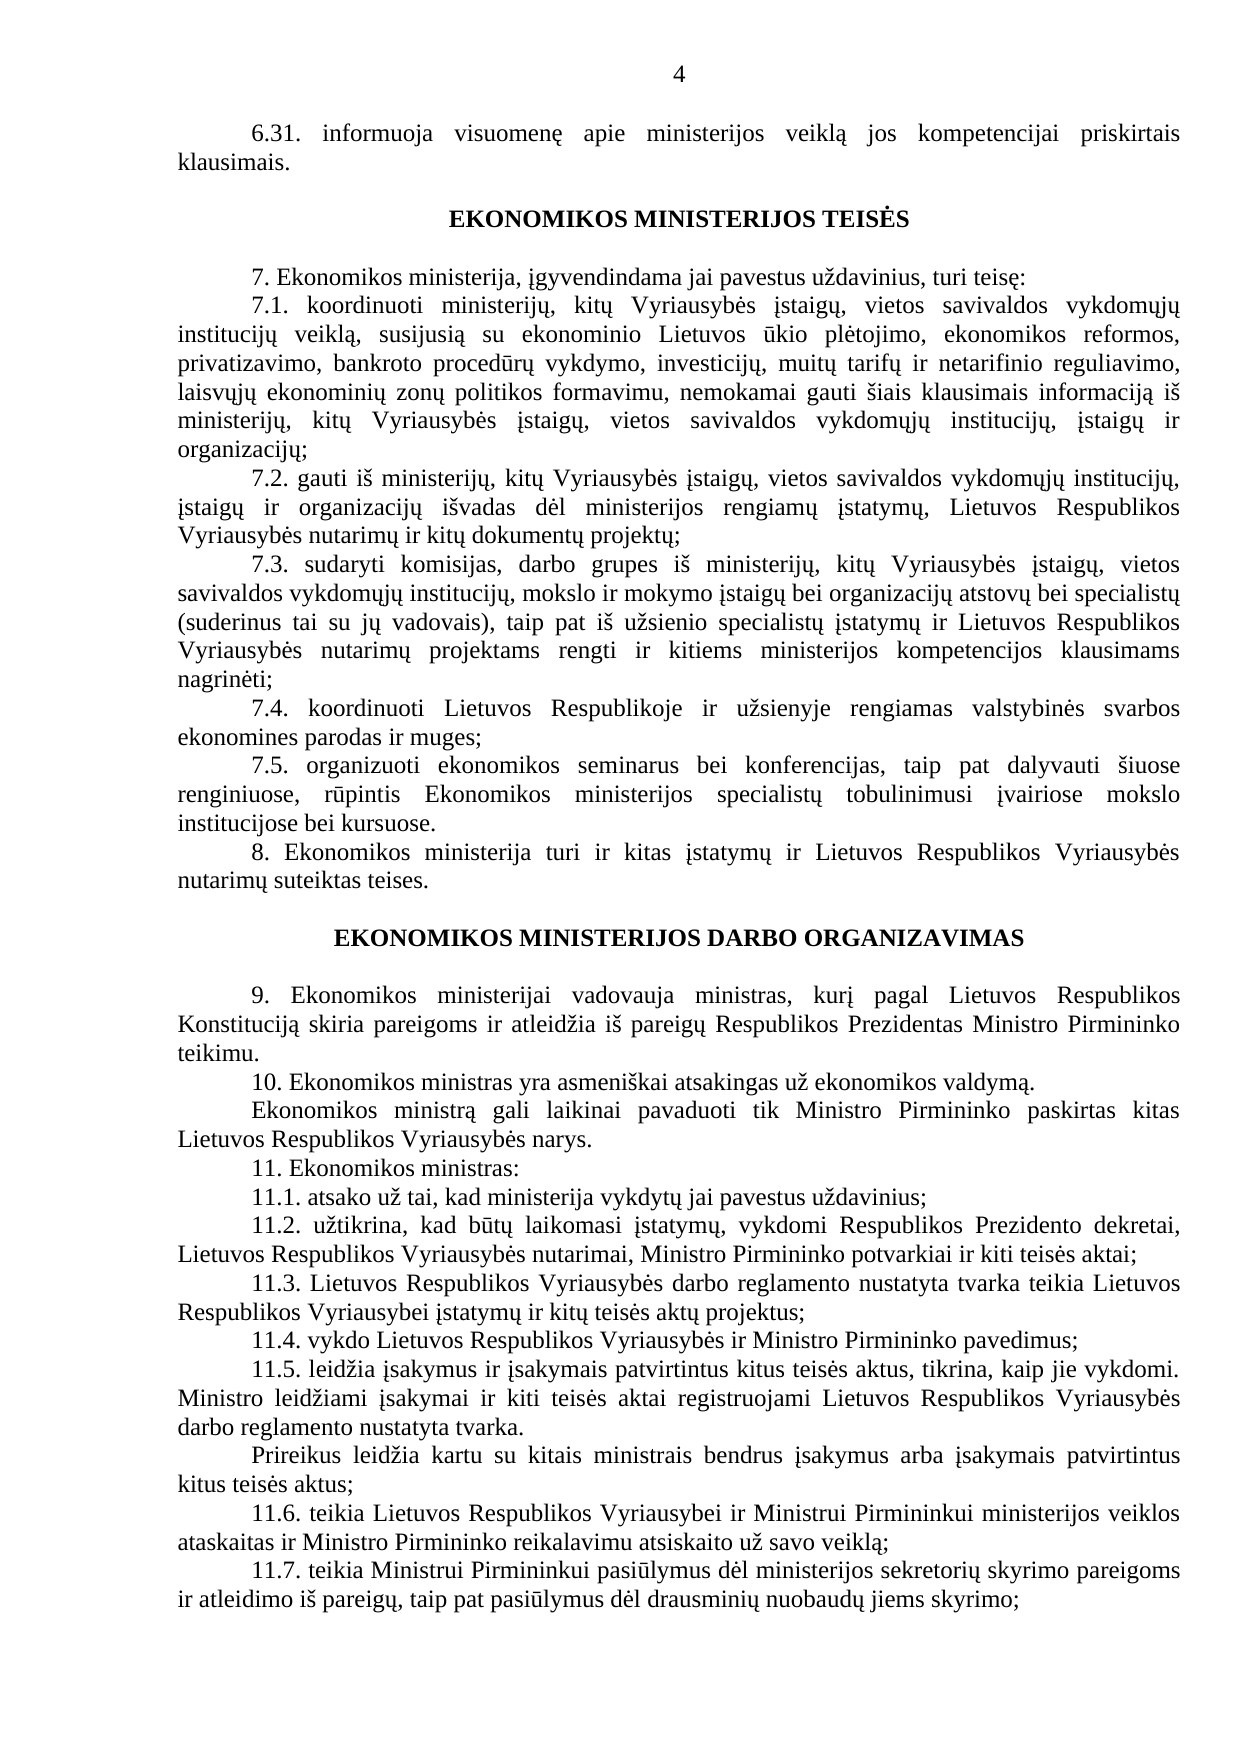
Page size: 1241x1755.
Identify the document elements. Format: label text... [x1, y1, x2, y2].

text 11.7. teikia Ministrui Pirmininkui pasiūlymus dėl ministerijos sekretorių skyrimo pareigoms ir atleidimo iš pareigų, taip pat pasiūlymus dėl drausminių nuobaudų jiems skyrimo; [177, 1556, 1181, 1613]
text 11.3. Lietuvos Respublikos Vyriausybės darbo reglamento nustatyta tvarka teikia Lietuvos Respublikos Vyriausybei įstatymų ir kitų teisės aktų projektus; [177, 1268, 1181, 1326]
text 8. Ekonomikos ministerija turi ir kitas įstatymų ir Lietuvos Respublikos Vyriausybės nutarimų suteiktas teises. [177, 837, 1181, 894]
text 11.6. teikia Lietuvos Respublikos Vyriausybei ir Ministrui Pirmininkui ministerijos veiklos ataskaitas ir Ministro Pirmininko reikalavimu atsiskaito už savo veiklą; [177, 1498, 1181, 1556]
text Ekonomikos ministrą gali laikinai pavaduoti tik Ministro Pirmininko paskirtas kitas Lietuvos Respublikos Vyriausybės narys. [177, 1096, 1181, 1153]
text Ekonomikos ministerijos darbo organizavimas [177, 923, 1181, 952]
text 7.5. organizuoti ekonomikos seminarus bei konferencijas, taip pat dalyvauti šiuose renginiuose, rūpintis Ekonomikos ministerijos specialistų tobulinimusi įvairiose mokslo institucijose bei kursuose. [177, 751, 1181, 837]
text 11.4. vykdo Lietuvos Respublikos Vyriausybės ir Ministro Pirmininko pavedimus; [177, 1326, 1181, 1354]
text 7.3. sudaryti komisijas, darbo grupes iš ministerijų, kitų Vyriausybės įstaigų, vietos savivaldos vykdomųjų institucijų, mokslo ir mokymo įstaigų bei organizacijų atstovų bei specialistų (suderinus tai su jų vadovais), taip pat iš užsienio specialistų įstatymų ir Lietuvos Respublikos Vyriausybės nutarimų projektams rengti ir kitiems ministerijos kompetencijos klausimams nagrinėti; [177, 549, 1181, 693]
text 7.4. koordinuoti Lietuvos Respublikoje ir užsienyje rengiamas valstybinės svarbos ekonomines parodas ir muges; [177, 693, 1181, 751]
text 10. Ekonomikos ministras yra asmeniškai atsakingas už ekonomikos valdymą. [177, 1067, 1181, 1096]
text 6.31. informuoja visuomenę apie ministerijos veiklą jos kompetencijai priskirtais klausimais. [177, 118, 1181, 176]
text 11.1. atsako už tai, kad ministerija vykdytų jai pavestus uždavinius; [177, 1182, 1181, 1211]
text 11.2. užtikrina, kad būtų laikomasi įstatymų, vykdomi Respublikos Prezidento dekretai, Lietuvos Respublikos Vyriausybės nutarimai, Ministro Pirmininko potvarkiai ir kiti teisės aktai; [177, 1211, 1181, 1268]
text 7.1. koordinuoti ministerijų, kitų Vyriausybės įstaigų, vietos savivaldos vykdomųjų institucijų veiklą, susijusią su ekonominio Lietuvos ūkio plėtojimo, ekonomikos reformos, privatizavimo, bankroto procedūrų vykdymo, investicijų, muitų tarifų ir netarifinio reguliavimo, laisvųjų ekonominių zonų politikos formavimu, nemokamai gauti šiais klausimais informaciją iš ministerijų, kitų Vyriausybės įstaigų, vietos savivaldos vykdomųjų institucijų, įstaigų ir organizacijų; [177, 291, 1181, 463]
text 7.2. gauti iš ministerijų, kitų Vyriausybės įstaigų, vietos savivaldos vykdomųjų institucijų, įstaigų ir organizacijų išvadas dėl ministerijos rengiamų įstatymų, Lietuvos Respublikos Vyriausybės nutarimų ir kitų dokumentų projektų; [177, 463, 1181, 549]
text 11. Ekonomikos ministras: [177, 1153, 1181, 1182]
text Ekonomikos ministerijos teisės [177, 204, 1181, 233]
text 11.5. leidžia įsakymus ir įsakymais patvirtintus kitus teisės aktus, tikrina, kaip jie vykdomi. Ministro leidžiami įsakymai ir kiti teisės aktai registruojami Lietuvos Respublikos Vyriausybės darbo reglamento nustatyta tvarka. [177, 1354, 1181, 1441]
text Prireikus leidžia kartu su kitais ministrais bendrus įsakymus arba įsakymais patvirtintus kitus teisės aktus; [177, 1441, 1181, 1498]
text 7. Ekonomikos ministerija, įgyvendindama jai pavestus uždavinius, turi teisę: [177, 262, 1181, 291]
text 9. Ekonomikos ministerijai vadovauja ministras, kurį pagal Lietuvos Respublikos Konstituciją skiria pareigoms ir atleidžia iš pareigų Respublikos Prezidentas Ministro Pirmininko teikimu. [177, 981, 1181, 1067]
